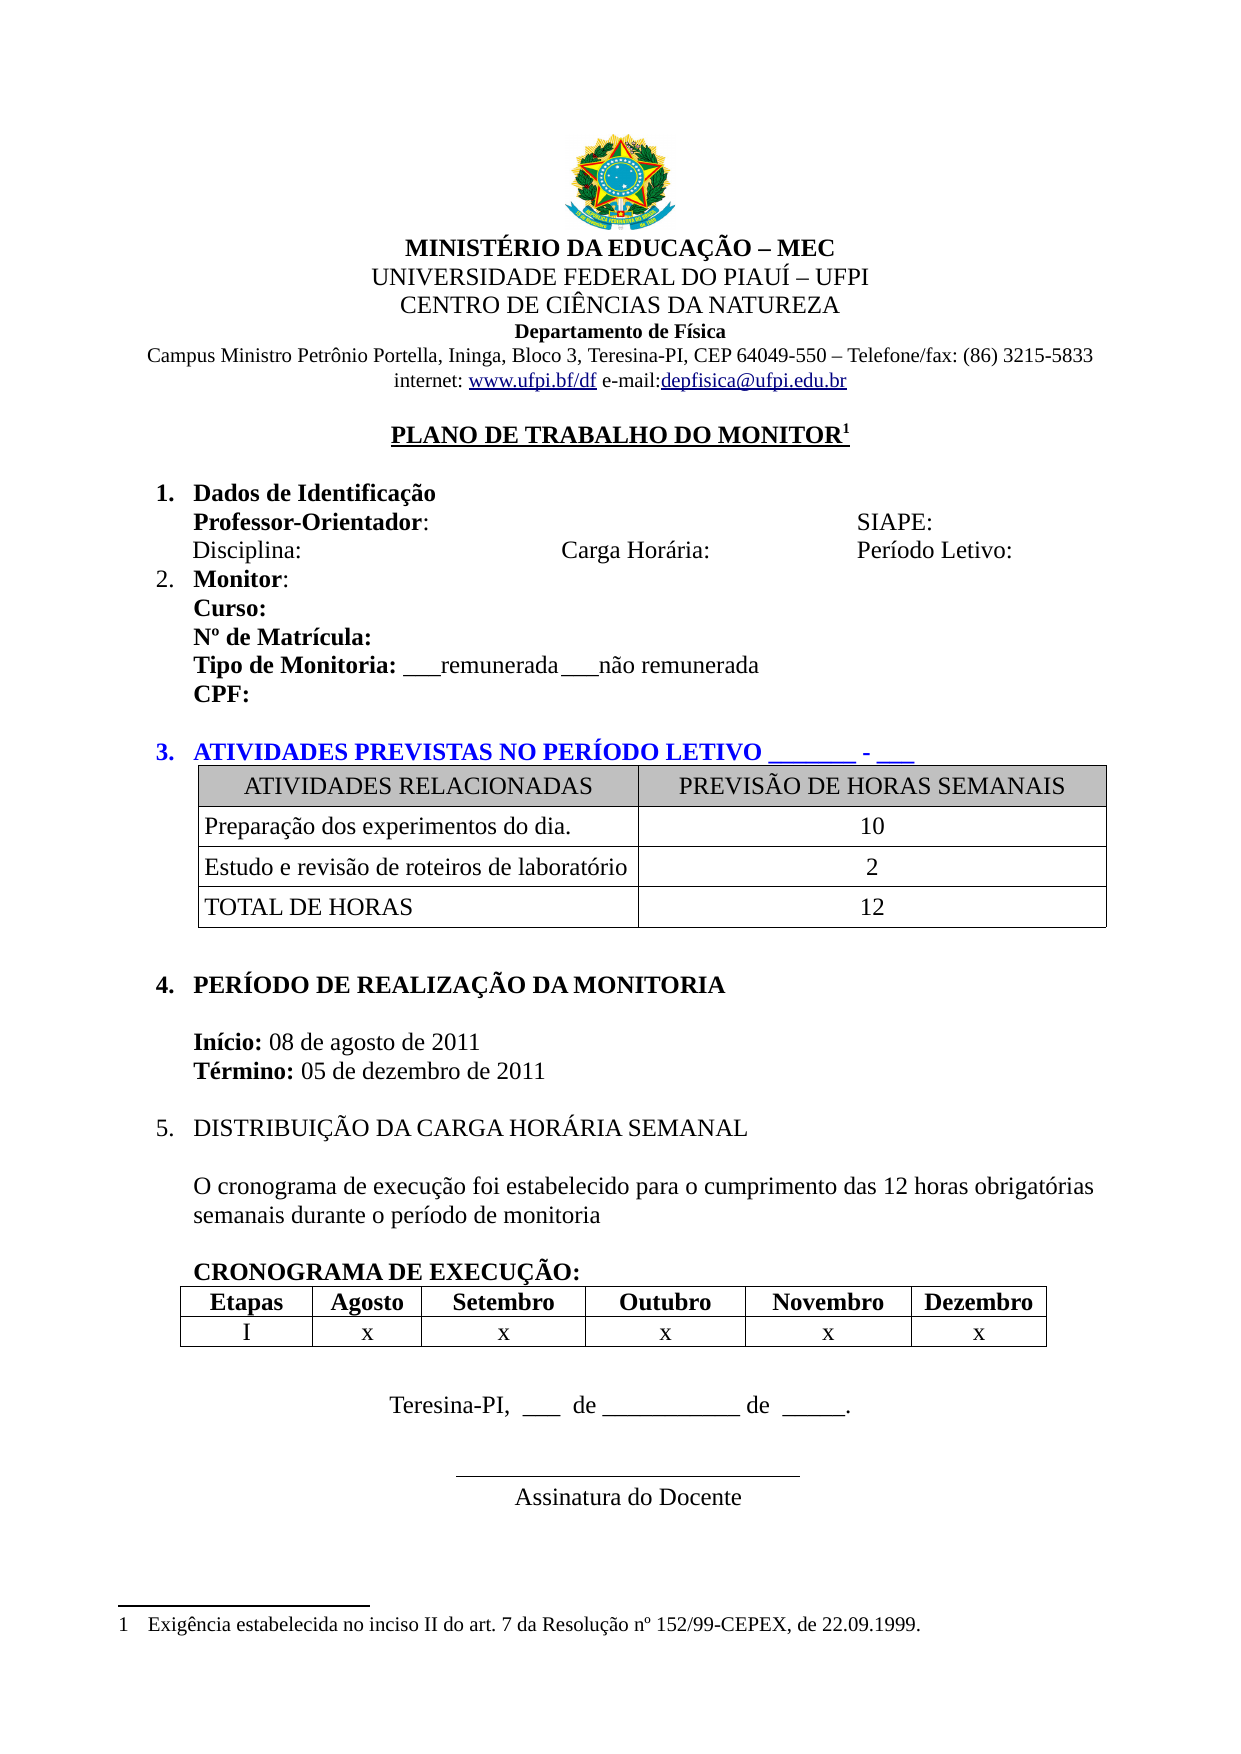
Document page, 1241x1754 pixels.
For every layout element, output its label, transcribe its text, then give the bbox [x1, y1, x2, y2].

table_header Agosto [313, 1287, 421, 1316]
text UNIVERSIDADE FEDERAL DO PIAUÍ – UFPI [118, 262, 1122, 291]
list Tipo de Monitoria: ___remunerada ___não remunerada [156, 650, 1122, 679]
text MINISTÉRIO DA EDUCAÇÃO – MEC [118, 233, 1122, 262]
table_cell x [422, 1317, 585, 1346]
table_cell 2 [639, 847, 1106, 886]
table_cell x [313, 1317, 421, 1346]
list O cronograma de execução foi estabelecido para o cumprimento das 12 horas obrigatórias semanais durante o período de monitoria [156, 1171, 1122, 1228]
list Curso: [156, 593, 1122, 622]
table_cell I [181, 1317, 312, 1346]
table_cell x [746, 1317, 911, 1346]
table_cell x [586, 1317, 745, 1346]
text CENTRO DE CIÊNCIAS DA NATUREZA [118, 291, 1122, 319]
list Nº de Matrícula: [156, 622, 1122, 650]
table_header Novembro [746, 1287, 911, 1316]
list PERÍODO DE REALIZAÇÃO DA MONITORIA [156, 970, 1122, 998]
text Campus Ministro Petrônio Portella, Ininga, Bloco 3, Teresina-PI, CEP 64049-550 – Telefone/fax: (86) 3215-5833 [118, 343, 1122, 367]
list Término: 05 de dezembro de 2011 [156, 1056, 1122, 1085]
list ATIVIDADES PREVISTAS NO PERÍODO LETIVO _______ - ___ [156, 737, 1122, 765]
text Exigência estabelecida no inciso II do art. 7 da Resolução nº 152/99-CEPEX, de 22.09.1999. [118, 1612, 1122, 1636]
table_cell 12 [639, 887, 1106, 927]
list Dados de Identificação [156, 478, 1122, 507]
table_cell TOTAL DE HORAS [199, 887, 638, 927]
list CPF: [156, 679, 1122, 708]
table_cell x [912, 1317, 1046, 1346]
list CRONOGRAMA DE EXECUÇÃO: [156, 1257, 1122, 1286]
list Monitor: [156, 564, 1122, 593]
table_cell Estudo e revisão de roteiros de laboratório [199, 847, 638, 886]
table_header Outubro [586, 1287, 745, 1316]
table_header ATIVIDADES RELACIONADAS [199, 766, 638, 806]
text Teresina-PI, ___ de ___________ de _____. [118, 1390, 1122, 1418]
text PLANO DE TRABALHO DO MONITOR [118, 420, 1122, 449]
table_header Etapas [181, 1287, 312, 1316]
picture [565, 134, 676, 230]
table_header PREVISÃO DE HORAS SEMANAIS [639, 766, 1106, 806]
text Departamento de Física [118, 319, 1122, 343]
table_cell 10 [639, 807, 1106, 846]
list Professor-Orientador: SIAPE: [156, 507, 1122, 535]
text internet: www.ufpi.bf/df e-mail:depfisica@ufpi.edu.br [118, 367, 1122, 392]
table_header Dezembro [912, 1287, 1046, 1316]
text Disciplina: Carga Horária: Período Letivo: [118, 535, 1122, 564]
table_header Assinatura do Docente [456, 1477, 800, 1516]
list Início: 08 de agosto de 2011 [156, 1027, 1122, 1056]
table_header Setembro [422, 1287, 585, 1316]
table_cell Preparação dos experimentos do dia. [199, 807, 638, 846]
list DISTRIBUIÇÃO DA CARGA HORÁRIA SEMANAL [156, 1113, 1122, 1142]
